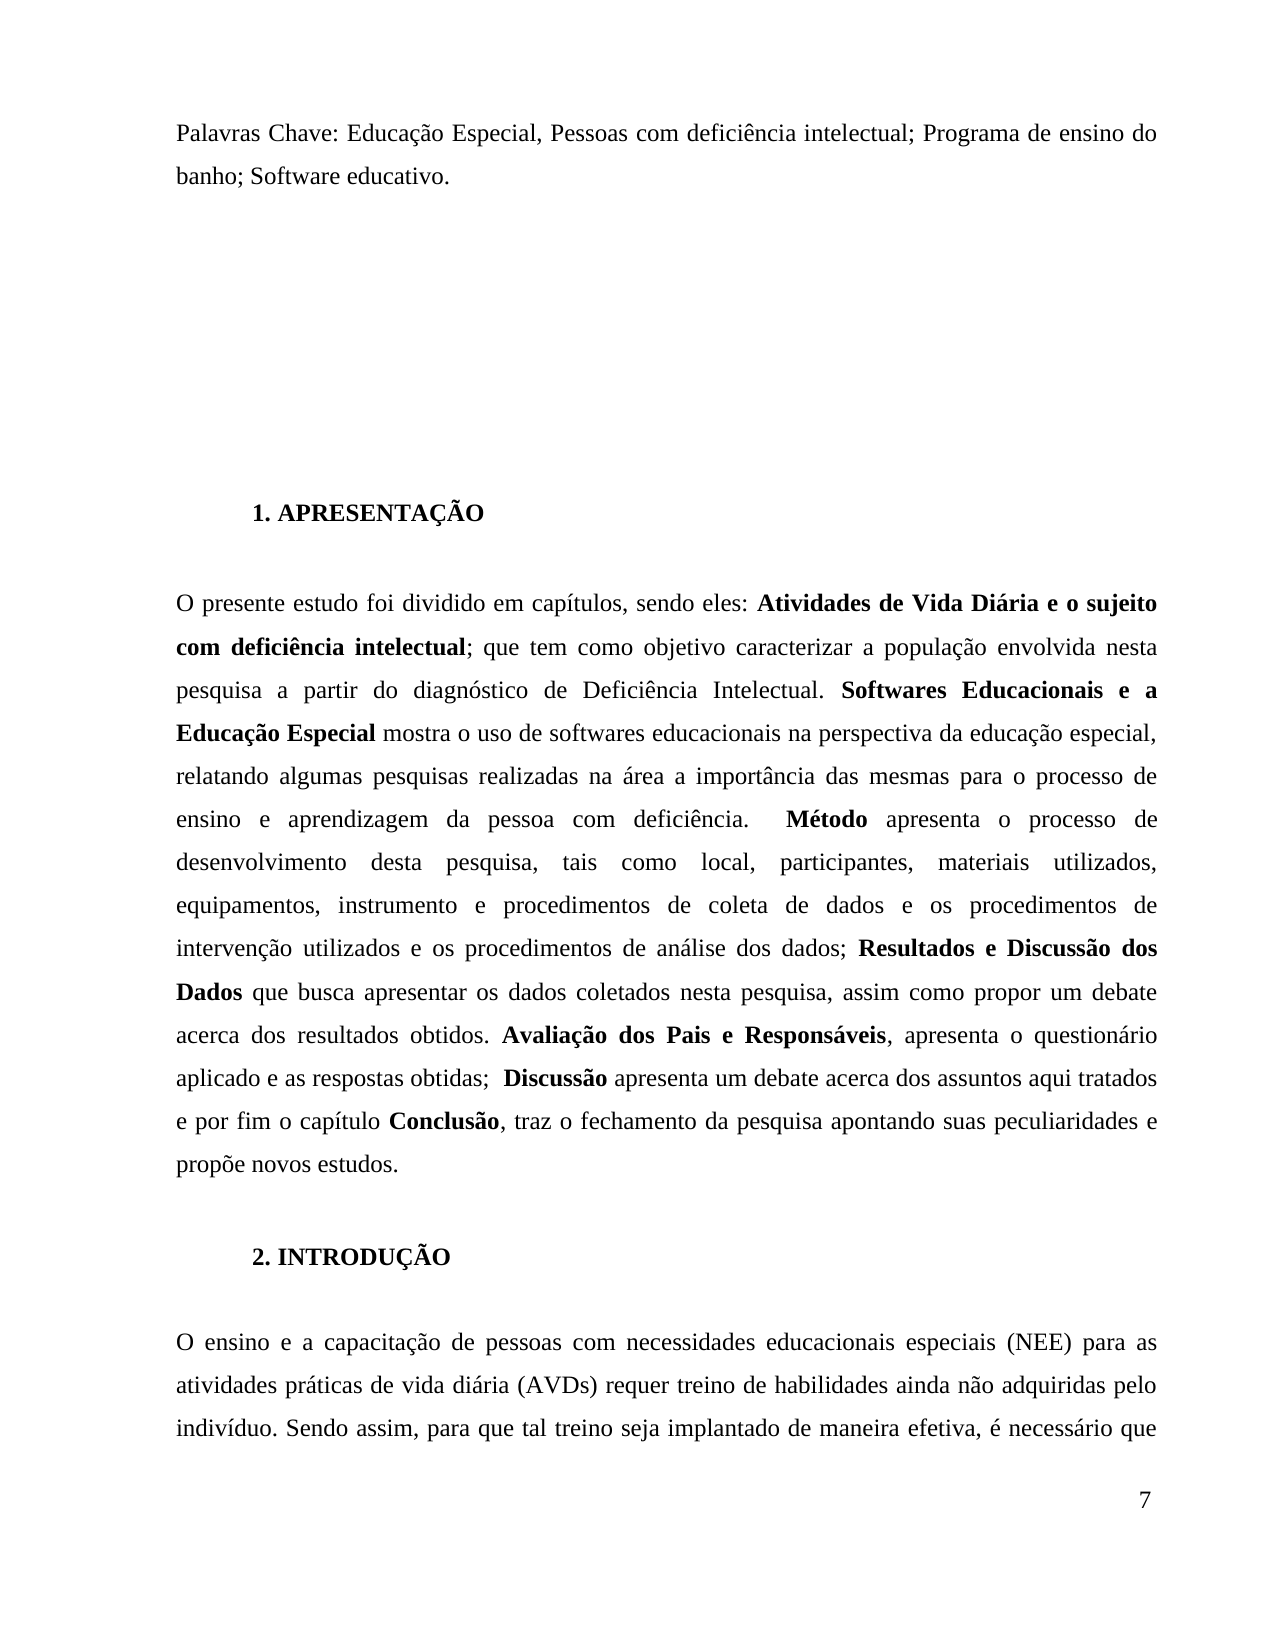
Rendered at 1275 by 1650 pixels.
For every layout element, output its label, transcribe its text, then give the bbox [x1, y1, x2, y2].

text O presente estudo foi dividido em capítulos, sendo eles: Atividades de Vida Diária e o sujeito com deficiência intelectual; que tem como objetivo caracterizar a população envolvida nesta pesquisa a partir do diagnóstico de Deficiência Intelectual. Softwares Educacionais e a Educação Especial mostra o uso de softwares educacionais na perspectiva da educação especial, relatando algumas pesquisas realizadas na área a importância das mesmas para o processo de ensino e aprendizagem da pessoa com deficiência. Método apresenta o processo de desenvolvimento desta pesquisa, tais como local, participantes, materiais utilizados, equipamentos, instrumento e procedimentos de coleta de dados e os procedimentos de intervenção utilizados e os procedimentos de análise dos dados; Resultados e Discussão dos Dados que busca apresentar os dados coletados nesta pesquisa, assim como propor um debate acerca dos resultados obtidos. Avaliação dos Pais e Responsáveis, apresenta o questionário aplicado e as respostas obtidas; Discussão apresenta um debate acerca dos assuntos aqui tratados e por fim o capítulo Conclusão, traz o fechamento da pesquisa apontando suas peculiaridades e propõe novos estudos. [176, 588, 1158, 1178]
subtitle 1. APRESENTAÇÃO [252, 498, 1163, 527]
text O ensino e a capacitação de pessoas com necessidades educacionais especiais (NEE) para as atividades práticas de vida diária (AVDs) requer treino de habilidades ainda não adquiridas pelo indivíduo. Sendo assim, para que tal treino seja implantado de maneira efetiva, é necessário que [176, 1327, 1158, 1442]
text Palavras Chave: Educação Especial, Pessoas com deficiência intelectual; Programa de ensino do banho; Software educativo. [176, 118, 1158, 189]
subtitle 2. INTRODUÇÃO [252, 1242, 1163, 1271]
